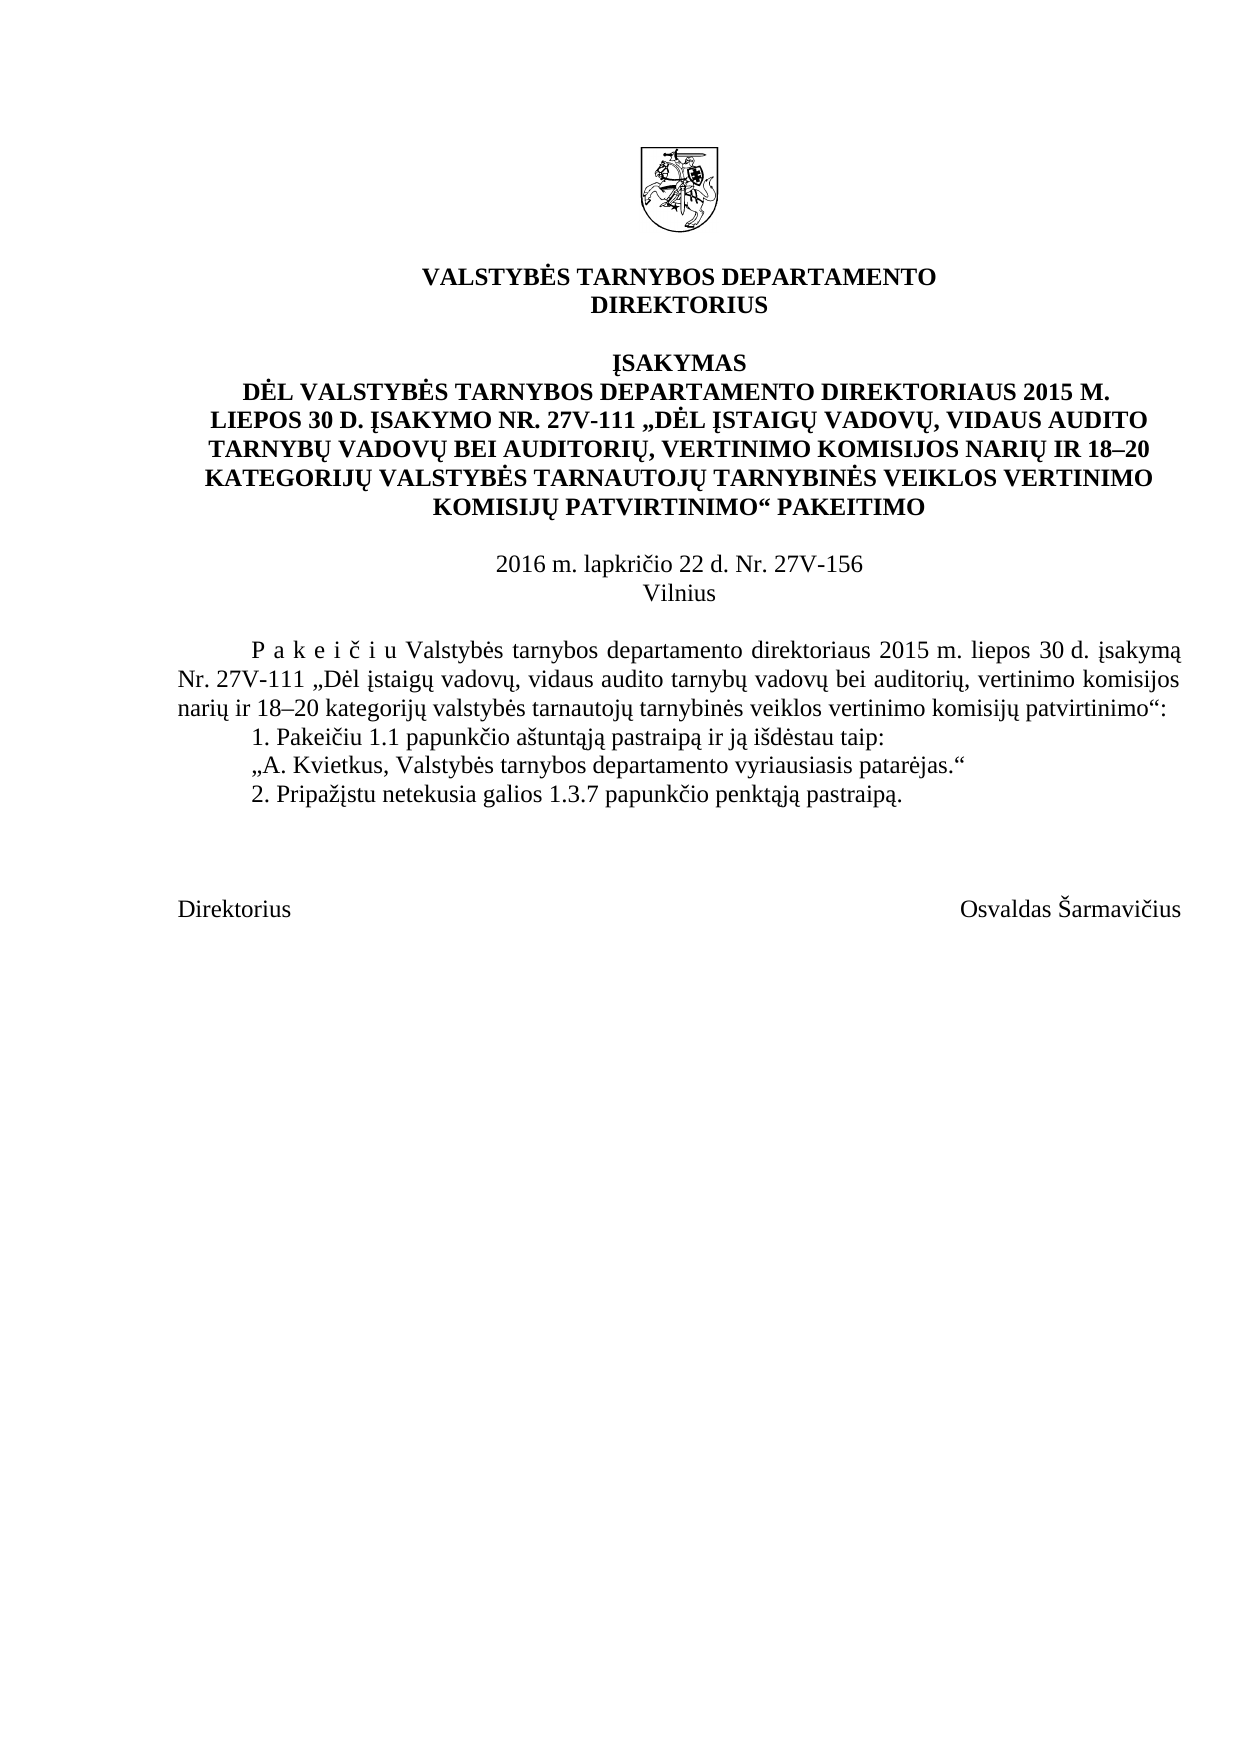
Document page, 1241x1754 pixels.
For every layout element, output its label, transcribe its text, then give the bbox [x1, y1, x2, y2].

text VALSTYBĖS TARNYBOS DEPARTAMENTO [177, 262, 1181, 290]
text 2. Pripažįstu netekusia galios 1.3.7 papunkčio penktąją pastraipą. [177, 779, 1181, 808]
text Vilnius [177, 578, 1181, 607]
text „A. Kvietkus, Valstybės tarnybos departamento vyriausiasis patarėjas.“ [177, 750, 1181, 779]
text 1. Pakeičiu 1.1 papunkčio aštuntąją pastraipą ir ją išdėstau taip: [177, 722, 1181, 750]
text Direktorius Osvaldas Šarmavičius [177, 894, 1181, 923]
text DIREKTORIUS [177, 290, 1181, 319]
text ĮSAKYMAS [177, 348, 1181, 377]
text P a k e i č i u Valstybės tarnybos departamento direktoriaus 2015 m. liepos 30 d. įsakymą Nr. 27V-111 „Dėl įstaigų vadovų, vidaus audito tarnybų vadovų bei auditorių, vertinimo komisijos narių ir 18–20 kategorijų valstybės tarnautojų tarnybinės veiklos vertinimo komisijų patvirtinimo“: [177, 635, 1181, 722]
text 2016 m. lapkričio 22 d. Nr. 27V-156 [177, 549, 1181, 578]
text DĖL VALSTYBĖS TARNYBOS DEPARTAMENTO DIREKTORIAUS 2015 M. LIEPOS 30 D. ĮSAKYMO NR. 27V-111 „DĖL ĮSTAIGŲ VADOVŲ, VIDAUS AUDITO TARNYBŲ VADOVŲ BEI AUDITORIŲ, VERTINIMO KOMISIJOS NARIŲ IR 18–20 KATEGORIJŲ VALSTYBĖS TARNAUTOJŲ TARNYBINĖS VEIKLOS VERTINIMO KOMISIJŲ PATVIRTINIMO“ PAKEITIMO [177, 377, 1181, 520]
